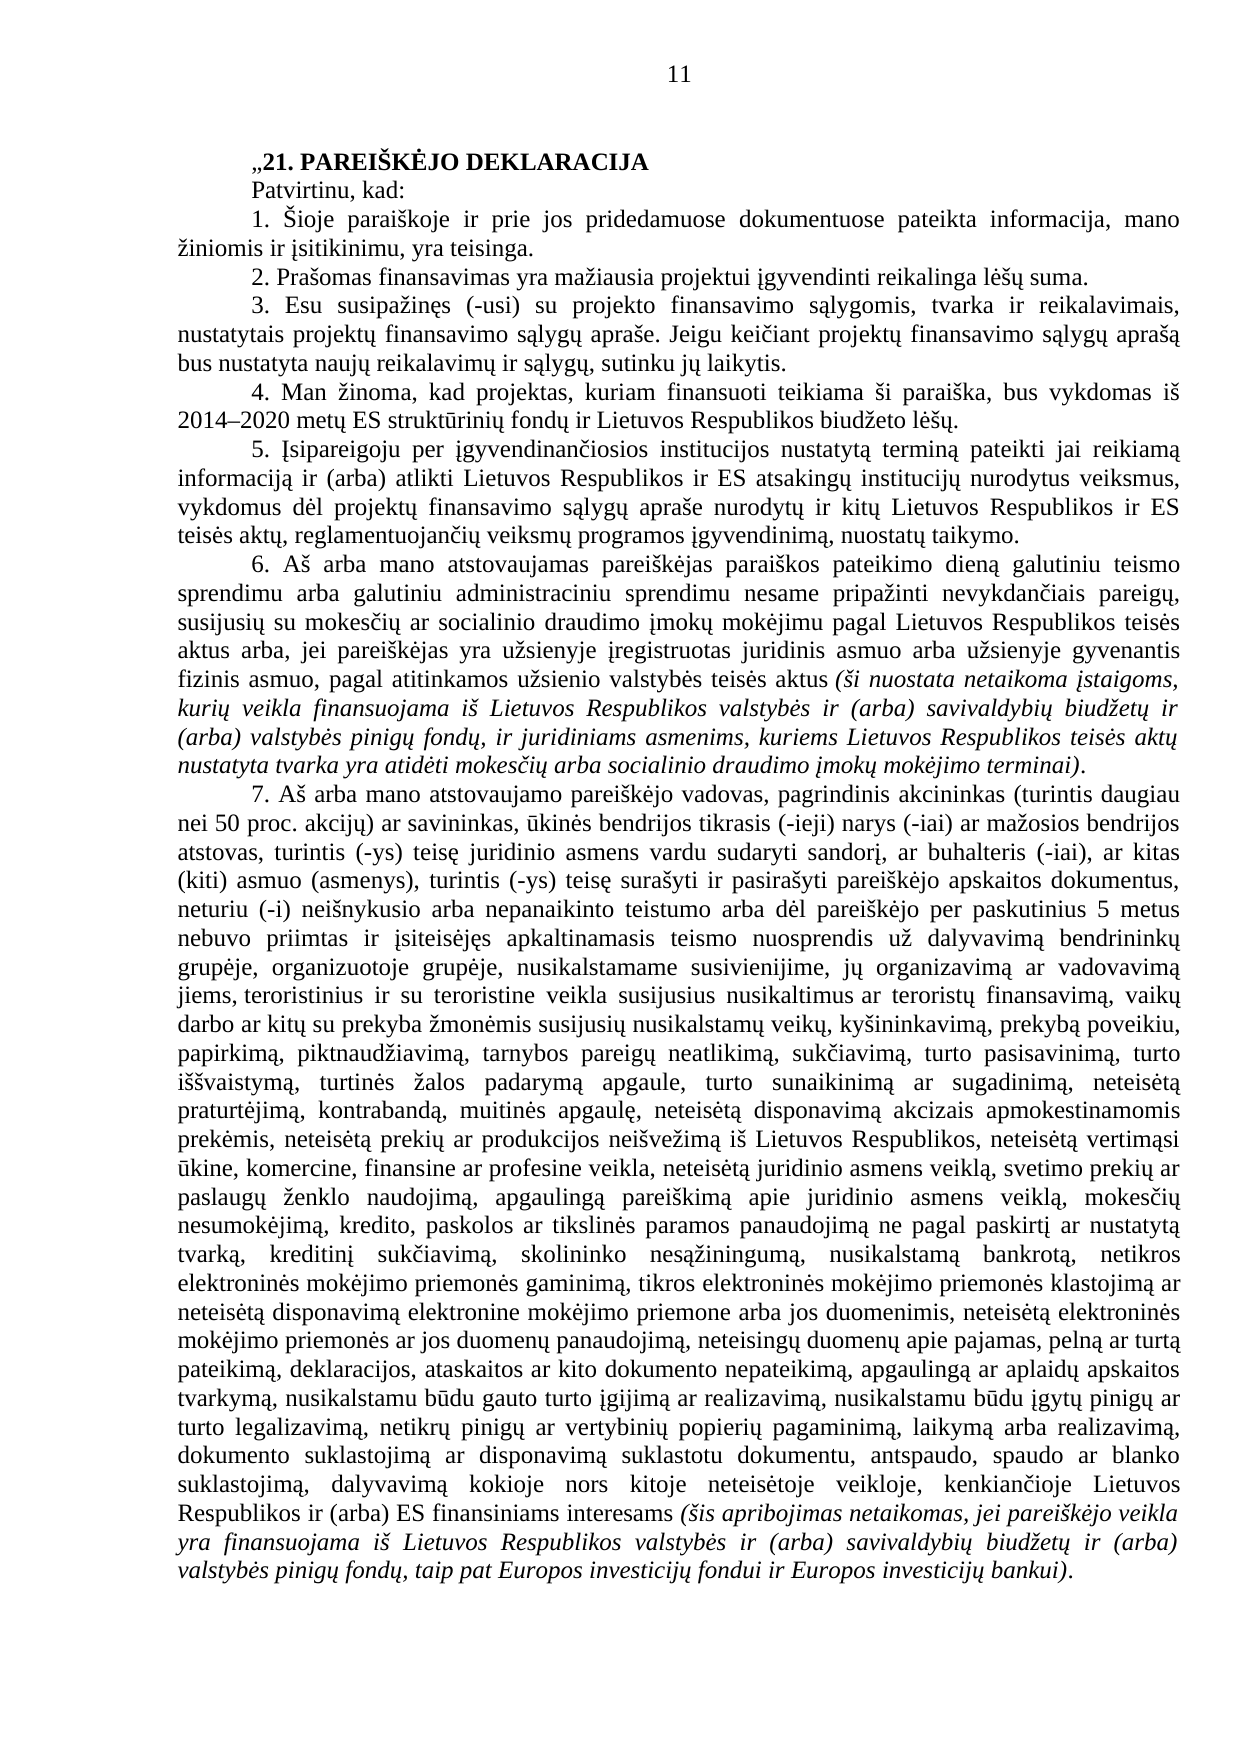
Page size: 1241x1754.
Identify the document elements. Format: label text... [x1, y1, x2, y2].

text 7. Aš arba mano atstovaujamo pareiškėjo vadovas, pagrindinis akcininkas (turintis daugiau nei 50 proc. akcijų) ar savininkas, ūkinės bendrijos tikrasis (-ieji) narys (-iai) ar mažosios bendrijos atstovas, turintis (-ys) teisę juridinio asmens vardu sudaryti sandorį, ar buhalteris (-iai), ar kitas (kiti) asmuo (asmenys), turintis (-ys) teisę surašyti ir pasirašyti pareiškėjo apskaitos dokumentus, neturiu (-i) neišnykusio arba nepanaikinto teistumo arba dėl pareiškėjo per paskutinius 5 metus nebuvo priimtas ir įsiteisėjęs apkaltinamasis teismo nuosprendis už dalyvavimą bendrininkų grupėje, organizuotoje grupėje, nusikalstamame susivienijime, jų organizavimą ar vadovavimą jiems, teroristinius ir su teroristine veikla susijusius nusikaltimus ar teroristų finansavimą, vaikų darbo ar kitų su prekyba žmonėmis susijusių nusikalstamų veikų, kyšininkavimą, prekybą poveikiu, papirkimą, piktnaudžiavimą, tarnybos pareigų neatlikimą, sukčiavimą, turto pasisavinimą, turto iššvaistymą, turtinės žalos padarymą apgaule, turto sunaikinimą ar sugadinimą, neteisėtą praturtėjimą, kontrabandą, muitinės apgaulę, neteisėtą disponavimą akcizais apmokestinamomis prekėmis, neteisėtą prekių ar produkcijos neišvežimą iš Lietuvos Respublikos, neteisėtą vertimąsi ūkine, komercine, finansine ar profesine veikla, neteisėtą juridinio asmens veiklą, svetimo prekių ar paslaugų ženklo naudojimą, apgaulingą pareiškimą apie juridinio asmens veiklą, mokesčių nesumokėjimą, kredito, paskolos ar tikslinės paramos panaudojimą ne pagal paskirtį ar nustatytą tvarką, kreditinį sukčiavimą, skolininko nesąžiningumą, nusikalstamą bankrotą, netikros elektroninės mokėjimo priemonės gaminimą, tikros elektroninės mokėjimo priemonės klastojimą ar neteisėtą disponavimą elektronine mokėjimo priemone arba jos duomenimis, neteisėtą elektroninės mokėjimo priemonės ar jos duomenų panaudojimą, neteisingų duomenų apie pajamas, pelną ar turtą pateikimą, deklaracijos, ataskaitos ar kito dokumento nepateikimą, apgaulingą ar aplaidų apskaitos tvarkymą, nusikalstamu būdu gauto turto įgijimą ar realizavimą, nusikalstamu būdu įgytų pinigų ar turto legalizavimą, netikrų pinigų ar vertybinių popierių pagaminimą, laikymą arba realizavimą, dokumento suklastojimą ar disponavimą suklastotu dokumentu, antspaudo, spaudo ar blanko suklastojimą, dalyvavimą kokioje nors kitoje neteisėtoje veikloje, kenkiančioje Lietuvos Respublikos ir (arba) ES finansiniams interesams (šis apribojimas netaikomas, jei pareiškėjo veikla yra finansuojama iš Lietuvos Respublikos valstybės ir (arba) savivaldybių biudžetų ir (arba) valstybės pinigų fondų, taip pat Europos investicijų fondui ir Europos investicijų bankui). [177, 779, 1181, 1584]
text 1. Šioje paraiškoje ir prie jos pridedamuose dokumentuose pateikta informacija, mano žiniomis ir įsitikinimu, yra teisinga. [177, 204, 1181, 262]
text „21. PAREIŠKĖJO DEKLARACIJA [177, 147, 1181, 176]
text Patvirtinu, kad: [177, 176, 1181, 204]
text 2. Prašomas finansavimas yra mažiausia projektui įgyvendinti reikalinga lėšų suma. [177, 262, 1181, 291]
text 3. Esu susipažinęs (-usi) su projekto finansavimo sąlygomis, tvarka ir reikalavimais, nustatytais projektų finansavimo sąlygų apraše. Jeigu keičiant projektų finansavimo sąlygų aprašą bus nustatyta naujų reikalavimų ir sąlygų, sutinku jų laikytis. [177, 291, 1181, 377]
text 6. Aš arba mano atstovaujamas pareiškėjas paraiškos pateikimo dieną galutiniu teismo sprendimu arba galutiniu administraciniu sprendimu nesame pripažinti nevykdančiais pareigų, susijusių su mokesčių ar socialinio draudimo įmokų mokėjimu pagal Lietuvos Respublikos teisės aktus arba, jei pareiškėjas yra užsienyje įregistruotas juridinis asmuo arba užsienyje gyvenantis fizinis asmuo, pagal atitinkamos užsienio valstybės teisės aktus (ši nuostata netaikoma įstaigoms, kurių veikla finansuojama iš Lietuvos Respublikos valstybės ir (arba) savivaldybių biudžetų ir (arba) valstybės pinigų fondų, ir juridiniams asmenims, kuriems Lietuvos Respublikos teisės aktų nustatyta tvarka yra atidėti mokesčių arba socialinio draudimo įmokų mokėjimo terminai). [177, 549, 1181, 779]
text 4. Man žinoma, kad projektas, kuriam finansuoti teikiama ši paraiška, bus vykdomas iš 2014–2020 metų ES struktūrinių fondų ir Lietuvos Respublikos biudžeto lėšų. [177, 377, 1181, 434]
text 5. Įsipareigoju per įgyvendinančiosios institucijos nustatytą terminą pateikti jai reikiamą informaciją ir (arba) atlikti Lietuvos Respublikos ir ES atsakingų institucijų nurodytus veiksmus, vykdomus dėl projektų finansavimo sąlygų apraše nurodytų ir kitų Lietuvos Respublikos ir ES teisės aktų, reglamentuojančių veiksmų programos įgyvendinimą, nuostatų taikymo. [177, 434, 1181, 549]
